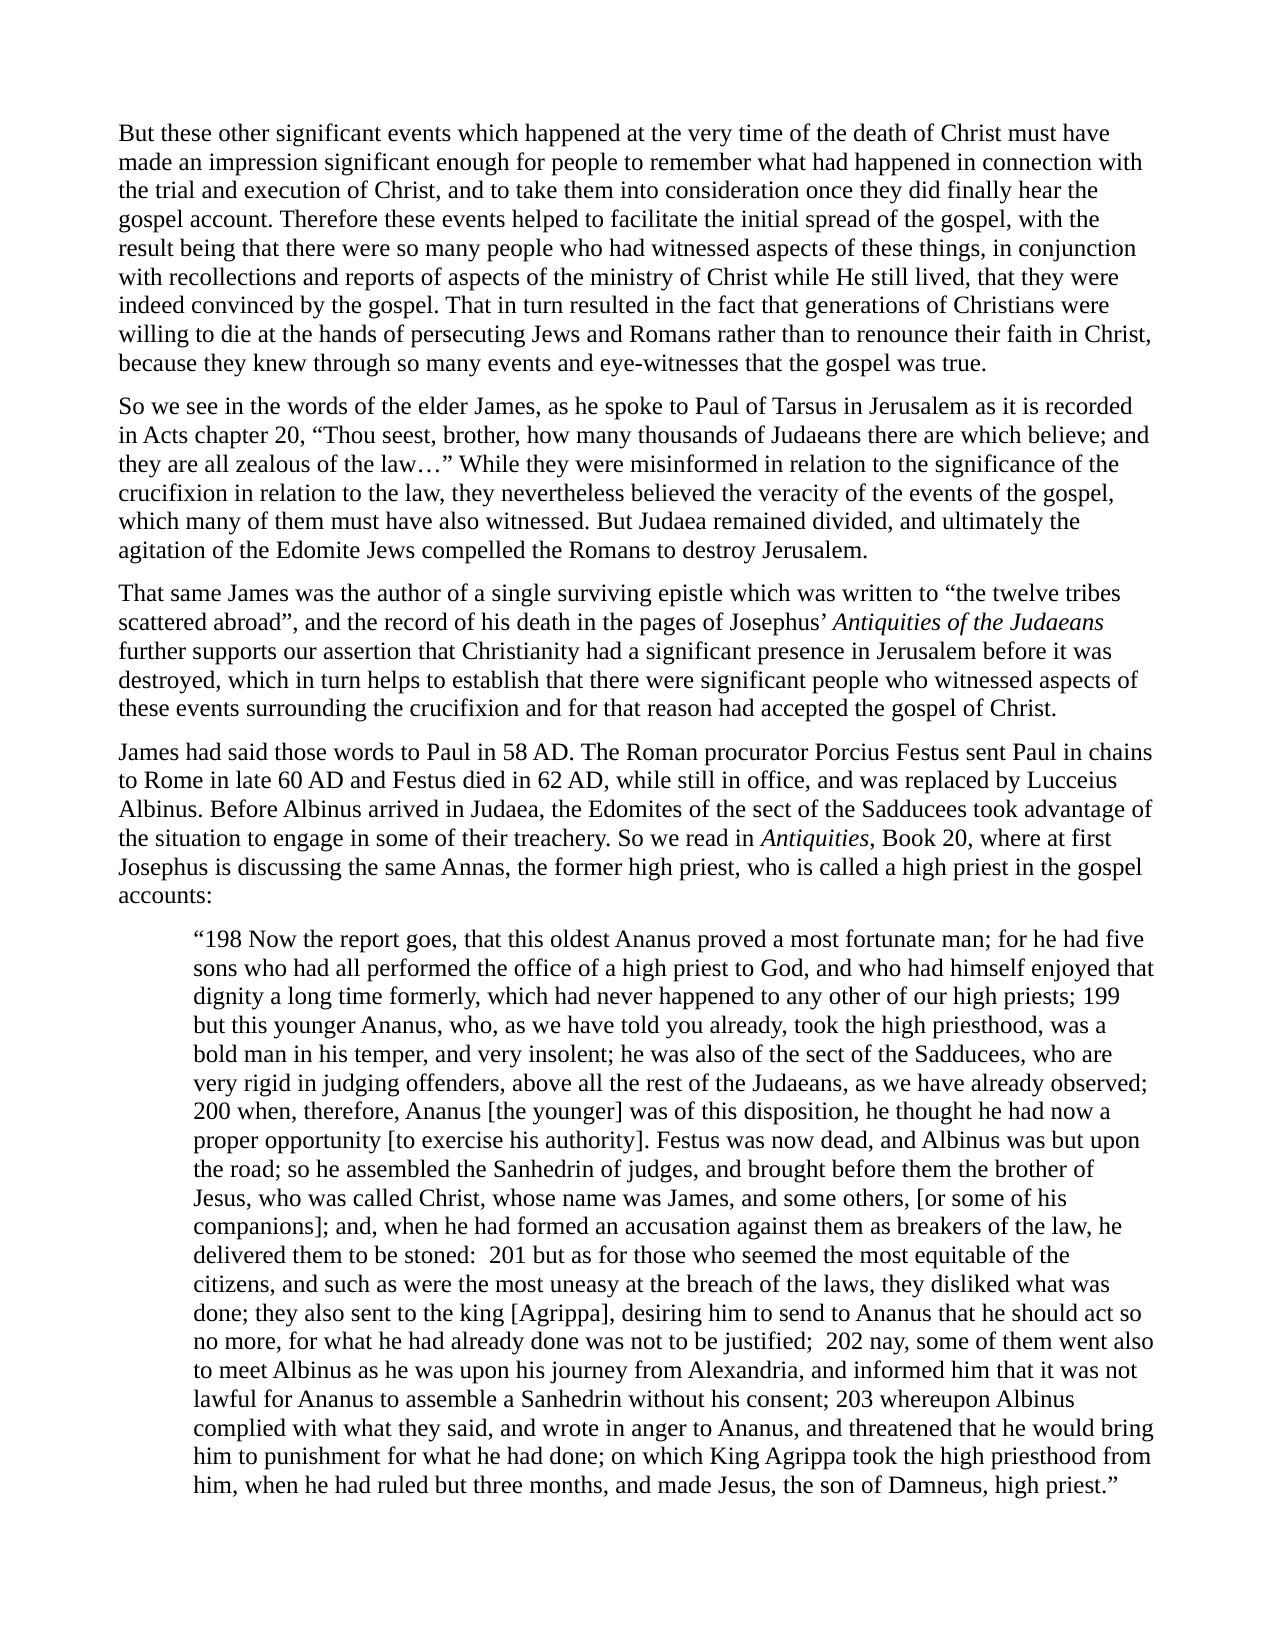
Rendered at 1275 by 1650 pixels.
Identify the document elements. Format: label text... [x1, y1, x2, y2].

text “198 Now the report goes, that this oldest Ananus proved a most fortunate man; for he had five sons who had all performed the office of a high priest to God, and who had himself enjoyed that dignity a long time formerly, which had never happened to any other of our high priests; 199 but this younger Ananus, who, as we have told you already, took the high priesthood, was a bold man in his temper, and very insolent; he was also of the sect of the Sadducees, who are very rigid in judging offenders, above all the rest of the Judaeans, as we have already observed; 200 when, therefore, Ananus [the younger] was of this disposition, he thought he had now a proper opportunity [to exercise his authority]. Festus was now dead, and Albinus was but upon the road; so he assembled the Sanhedrin of judges, and brought before them the brother of Jesus, who was called Christ, whose name was James, and some others, [or some of his companions]; and, when he had formed an accusation against them as breakers of the law, he delivered them to be stoned: 201 but as for those who seemed the most equitable of the citizens, and such as were the most uneasy at the breach of the laws, they disliked what was done; they also sent to the king [Agrippa], desiring him to send to Ananus that he should act so no more, for what he had already done was not to be justified; 202 nay, some of them went also to meet Albinus as he was upon his journey from Alexandria, and informed him that it was not lawful for Ananus to assemble a Sanhedrin without his consent; 203 whereupon Albinus complied with what they said, and wrote in anger to Ananus, and threatened that he would bring him to punishment for what he had done; on which King Agrippa took the high priesthood from him, when he had ruled but three months, and made Jesus, the son of Damneus, high priest.” [193, 924, 1157, 1499]
text So we see in the words of the elder James, as he spoke to Paul of Tarsus in Jerusalem as it is recorded in Acts chapter 20, “Thou seest, brother, how many thousands of Judaeans there are which believe; and they are all zealous of the law…” While they were misinformed in relation to the significance of the crucifixion in relation to the law, they nevertheless believed the veracity of the events of the gospel, which many of them must have also witnessed. But Judaea remained divided, and ultimately the agitation of the Edomite Jews compelled the Romans to destroy Jerusalem. [118, 391, 1157, 564]
text But these other significant events which happened at the very time of the death of Christ must have made an impression significant enough for people to remember what had happened in connection with the trial and execution of Christ, and to take them into consideration once they did finally hear the gospel account. Therefore these events helped to facilitate the initial spread of the gospel, with the result being that there were so many people who had witnessed aspects of these things, in conjunction with recollections and reports of aspects of the ministry of Christ while He still lived, that they were indeed convinced by the gospel. That in turn resulted in the fact that generations of Christians were willing to die at the hands of persecuting Jews and Romans rather than to renounce their faith in Christ, because they knew through so many events and eye-witnesses that the gospel was true. [118, 118, 1157, 377]
text That same James was the author of a single surviving epistle which was written to “the twelve tribes scattered abroad”, and the record of his death in the pages of Josephus’ Antiquities of the Judaeans further supports our assertion that Christianity had a significant presence in Jerusalem before it was destroyed, which in turn helps to establish that there were significant people who witnessed aspects of these events surrounding the crucifixion and for that reason had accepted the gospel of Christ. [118, 578, 1157, 722]
text James had said those words to Paul in 58 AD. The Roman procurator Porcius Festus sent Paul in chains to Rome in late 60 AD and Festus died in 62 AD, while still in office, and was replaced by Lucceius Albinus. Before Albinus arrived in Judaea, the Edomites of the sect of the Sadducees took advantage of the situation to engage in some of their treachery. So we read in Antiquities, Book 20, where at first Josephus is discussing the same Annas, the former high priest, who is called a high priest in the gospel accounts: [118, 737, 1157, 909]
